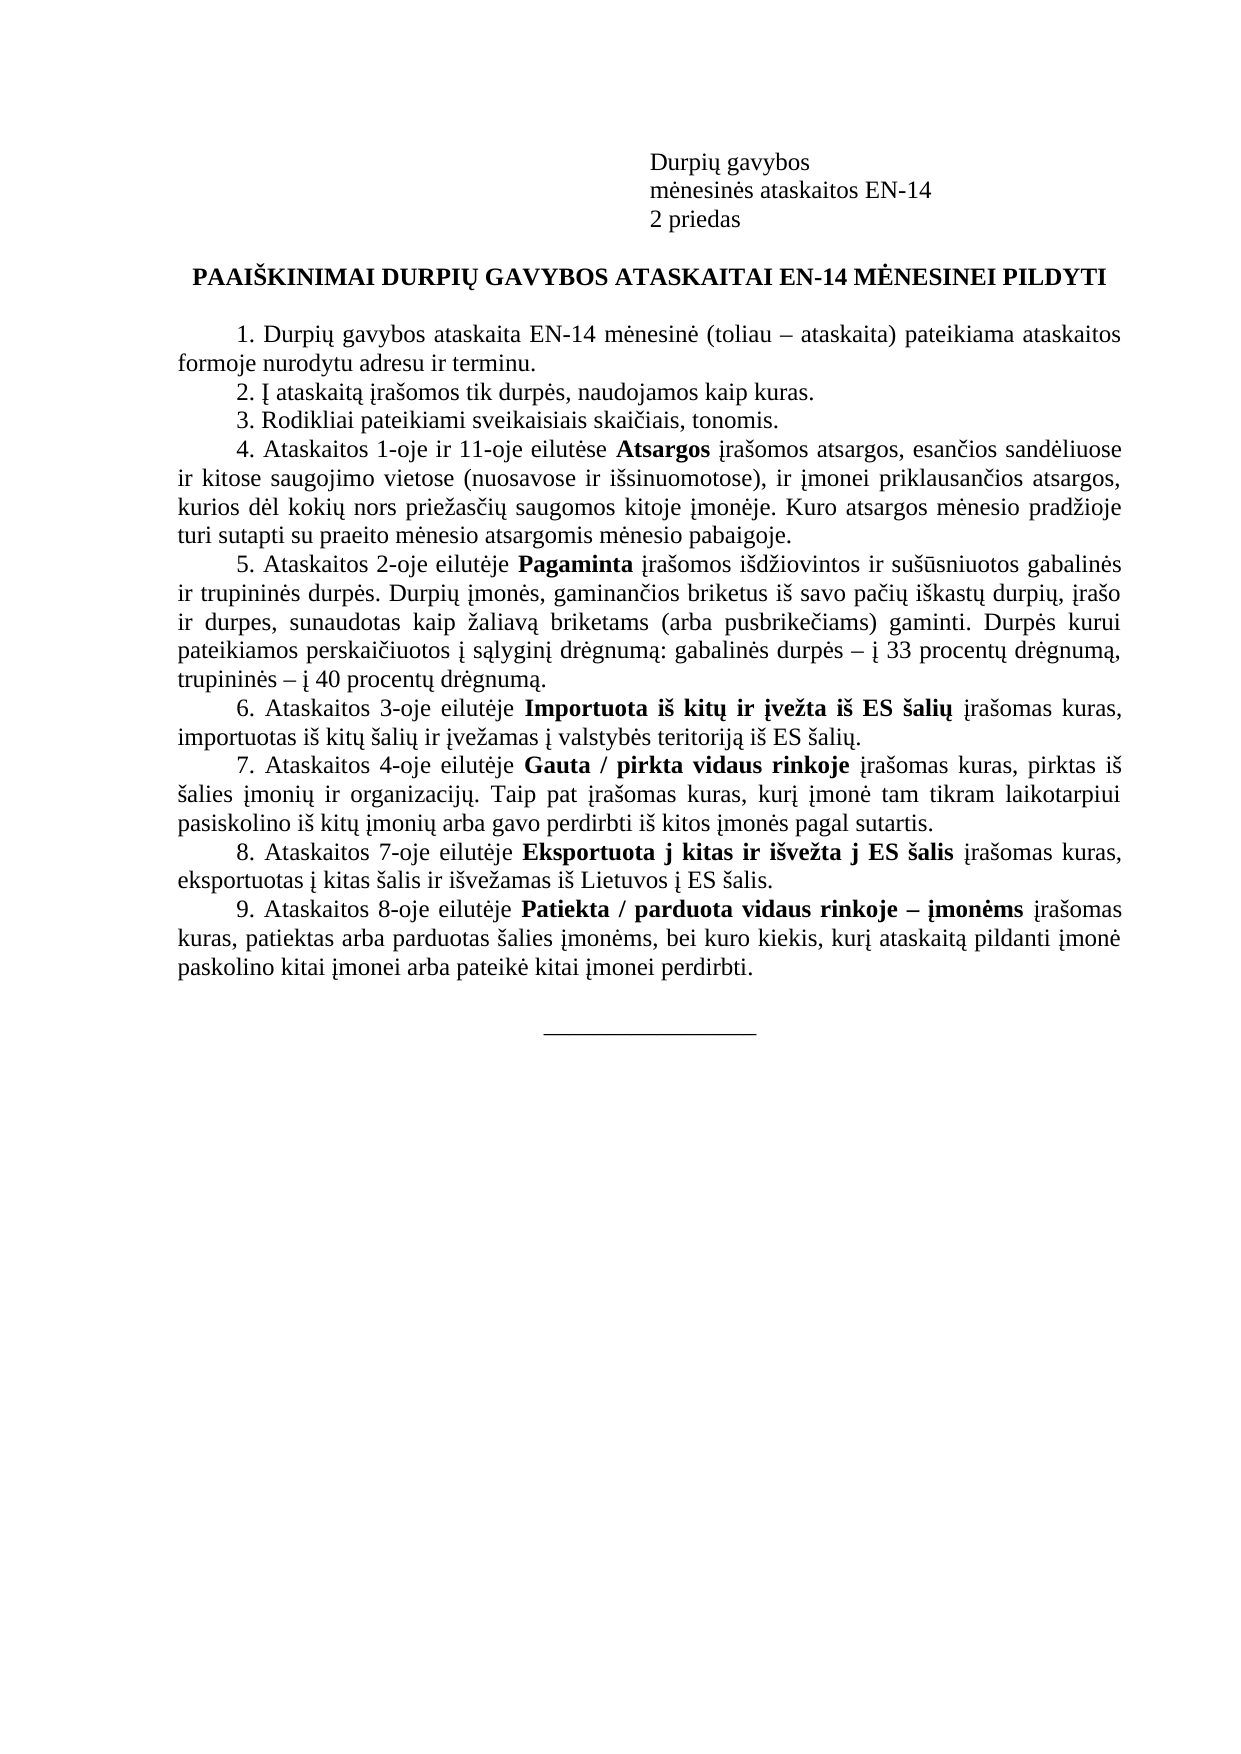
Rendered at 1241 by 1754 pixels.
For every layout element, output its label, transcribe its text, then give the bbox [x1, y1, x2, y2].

text mėnesinės ataskaitos EN-14 [649, 176, 1122, 204]
text Durpių gavybos [649, 147, 1122, 176]
text 6. Ataskaitos 3-oje eilutėje Importuota iš kitų ir įvežta iš ES šalių įrašomas kuras, importuotas iš kitų šalių ir įvežamas į valstybės teritoriją iš ES šalių. [177, 693, 1122, 751]
text 7. Ataskaitos 4-oje eilutėje Gauta / pirkta vidaus rinkoje įrašomas kuras, pirktas iš šalies įmonių ir organizacijų. Taip pat įrašomas kuras, kurį įmonė tam tikram laikotarpiui pasiskolino iš kitų įmonių arba gavo perdirbti iš kitos įmonės pagal sutartis. [177, 751, 1122, 837]
text 8. Ataskaitos 7-oje eilutėje Eksportuota j kitas ir išvežta j ES šalis įrašomas kuras, eksportuotas į kitas šalis ir išvežamas iš Lietuvos į ES šalis. [177, 837, 1122, 894]
text 5. Ataskaitos 2-oje eilutėje Pagaminta įrašomos išdžiovintos ir sušūsniuotos gabalinės ir trupininės durpės. Durpių įmonės, gaminančios briketus iš savo pačių iškastų durpių, įrašo ir durpes, sunaudotas kaip žaliavą briketams (arba pusbrikečiams) gaminti. Durpės kurui pateikiamos perskaičiuotos į sąlyginį drėgnumą: gabalinės durpės – į 33 procentų drėgnumą, trupininės – į 40 procentų drėgnumą. [177, 549, 1122, 693]
text 2 priedas [649, 204, 1122, 233]
text 4. Ataskaitos 1-oje ir 11-oje eilutėse Atsargos įrašomos atsargos, esančios sandėliuose ir kitose saugojimo vietose (nuosavose ir išsinuomotose), ir įmonei priklausančios atsargos, kurios dėl kokių nors priežasčių saugomos kitoje įmonėje. Kuro atsargos mėnesio pradžioje turi sutapti su praeito mėnesio atsargomis mėnesio pabaigoje. [177, 434, 1122, 549]
text _________________ [177, 1009, 1122, 1038]
text 2. Į ataskaitą įrašomos tik durpės, naudojamos kaip kuras. [177, 377, 1122, 406]
text 3. Rodikliai pateikiami sveikaisiais skaičiais, tonomis. [177, 406, 1122, 434]
text 9. Ataskaitos 8-oje eilutėje Patiekta / parduota vidaus rinkoje – įmonėms įrašomas kuras, patiektas arba parduotas šalies įmonėms, bei kuro kiekis, kurį ataskaitą pildanti įmonė paskolino kitai įmonei arba pateikė kitai įmonei perdirbti. [177, 894, 1122, 981]
text 1. Durpių gavybos ataskaita EN-14 mėnesinė (toliau – ataskaita) pateikiama ataskaitos formoje nurodytu adresu ir terminu. [177, 319, 1122, 377]
text PAAIŠKINIMAI DURPIŲ GAVYBOS ATASKAITAI EN-14 MĖNESINEI PILDYTI [177, 262, 1122, 291]
